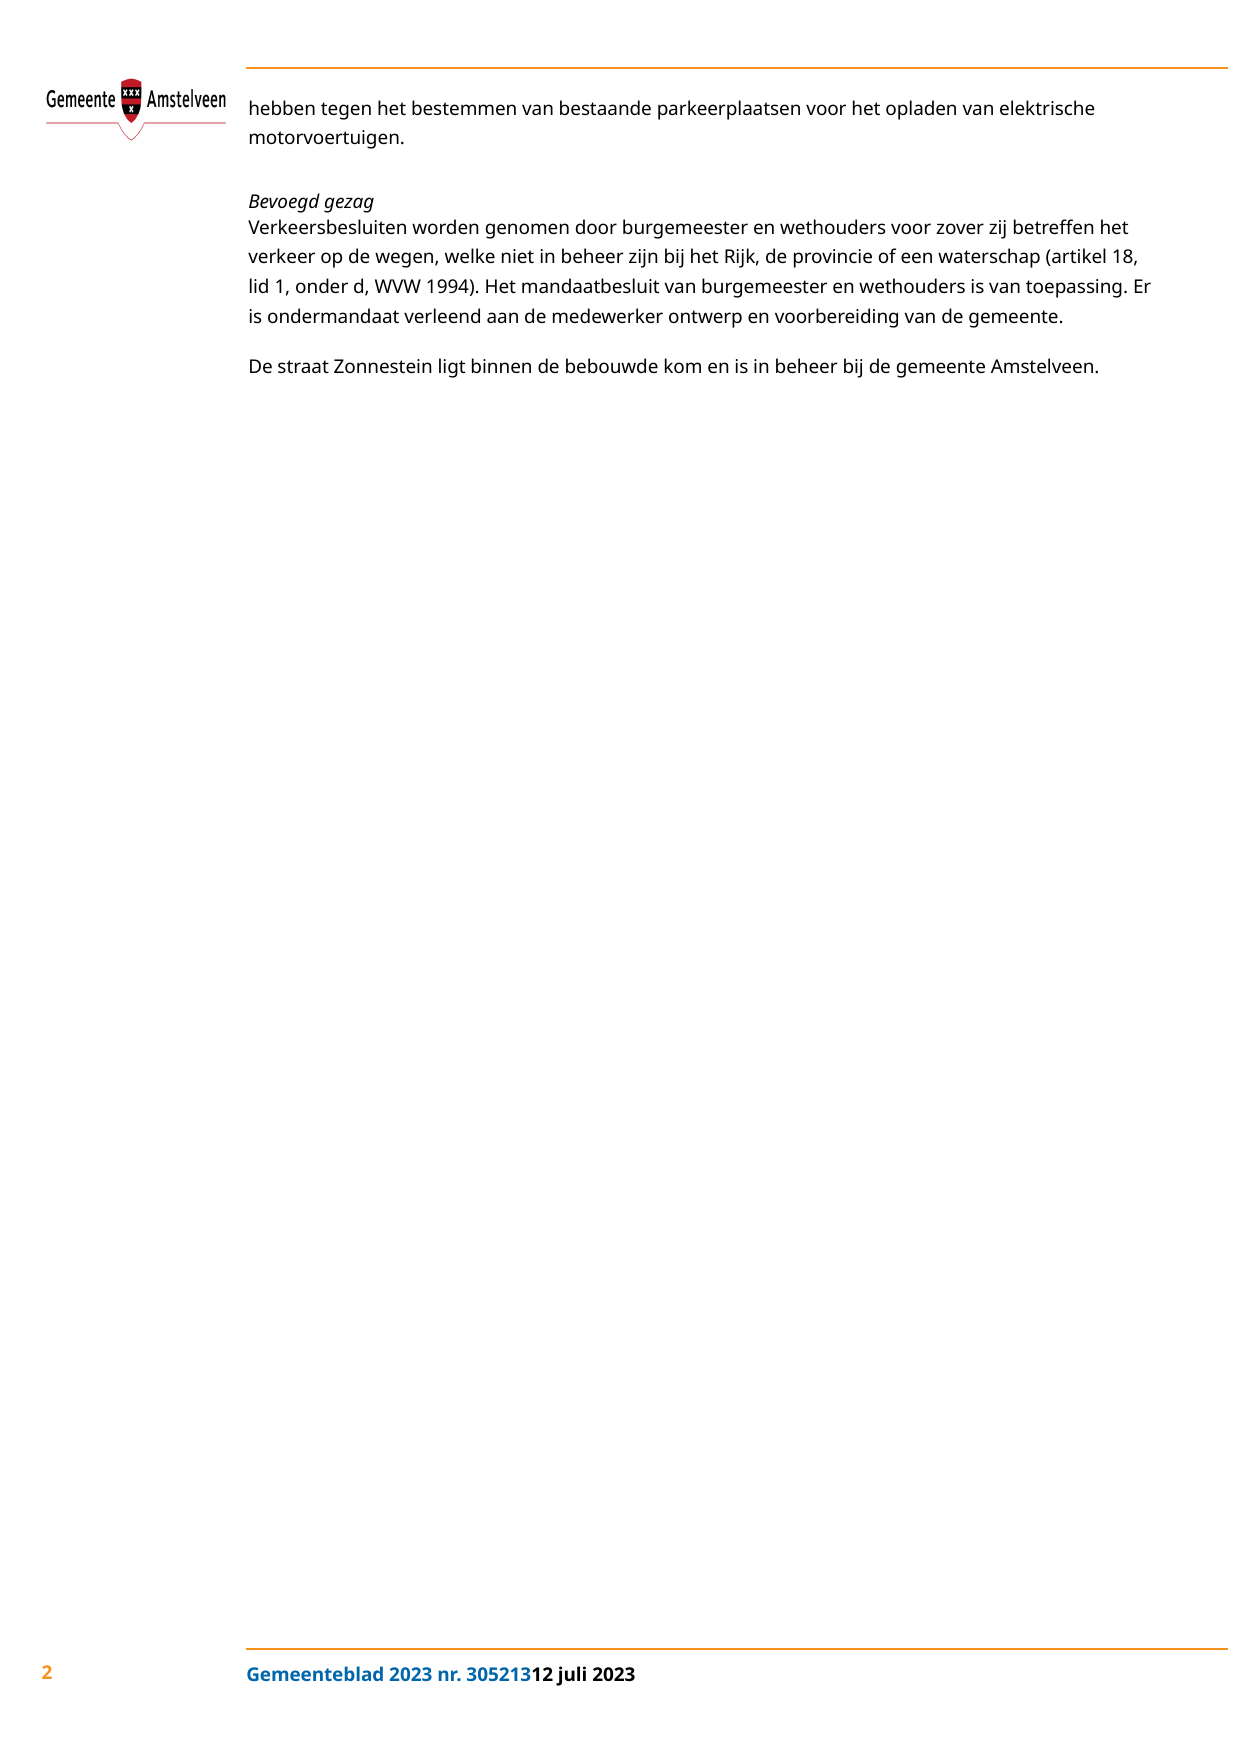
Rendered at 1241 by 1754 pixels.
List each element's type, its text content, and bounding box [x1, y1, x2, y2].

text De straat Zonnestein ligt binnen de bebouwde kom en is in beheer bij de gemeente Amstelveen. [248, 353, 1152, 379]
text Verkeersbesluiten worden genomen door burgemeester en wethouders voor zover zij betreffen het verkeer op de wegen, welke niet in beheer zijn bij het Rijk, de provincie of een waterschap (artikel 18, lid 1, onder d, WVW 1994). Het mandaatbesluit van burgemeester en wethouders is van toepassing. Er is ondermandaat verleend aan de medewerker ontwerp en voorbereiding van de gemeente. [248, 214, 1152, 328]
text hebben tegen het bestemmen van bestaande parkeerplaatsen voor het opladen van elektrische motorvoertuigen. [248, 95, 1152, 150]
picture [41, 47, 231, 172]
text Bevoegd gezag [248, 188, 1152, 214]
